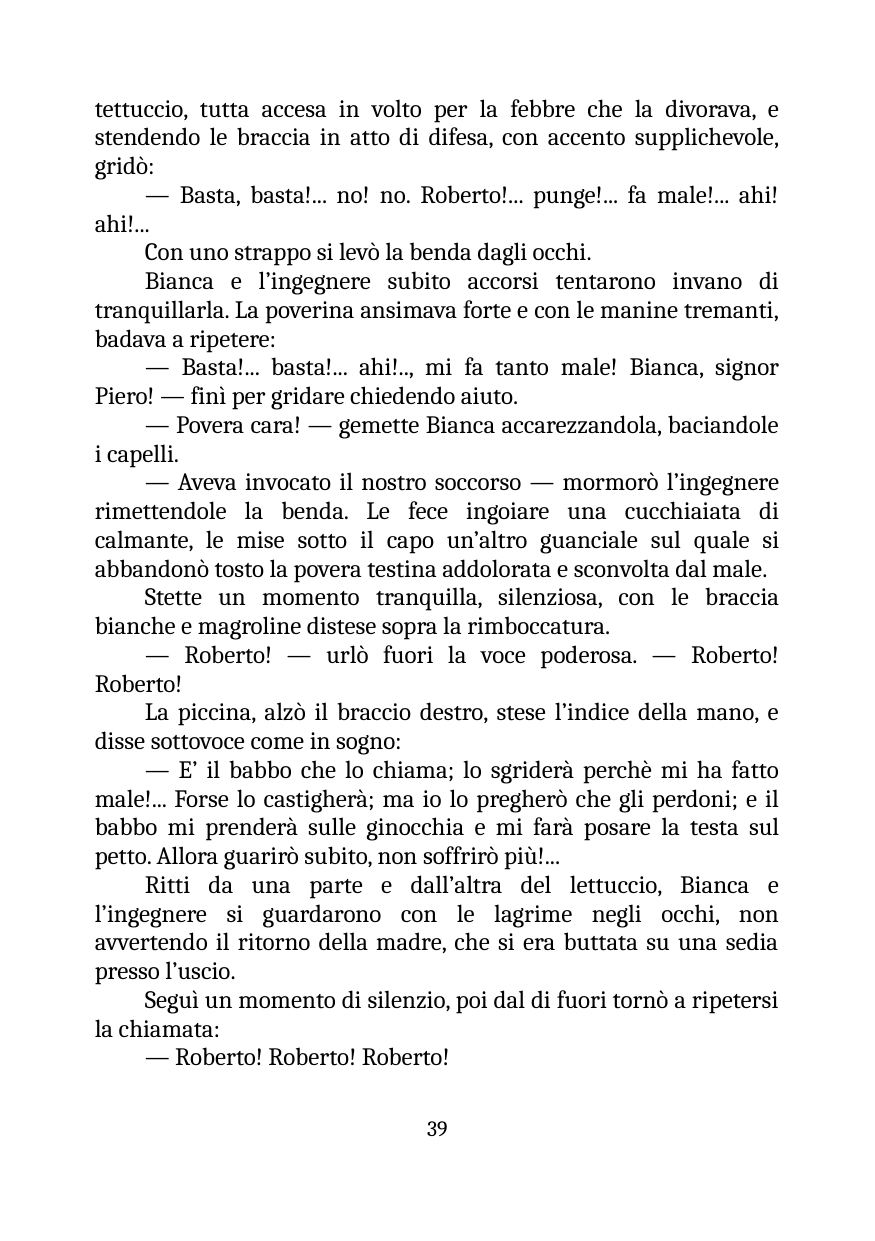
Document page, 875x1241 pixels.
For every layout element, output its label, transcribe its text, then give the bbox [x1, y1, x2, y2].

text — Aveva invocato il nostro soccorso — mormorò l’ingegnere rimettendole la benda. Le fece ingoiare una cucchiaiata di calmante, le mise sotto il capo un’altro guanciale sul quale si abbandonò tosto la povera testina addolorata e sconvolta dal male. [94, 468, 779, 583]
text Seguì un momento di silenzio, poi dal di fuori tornò a ripetersi la chiamata: [94, 986, 779, 1043]
text Ritti da una parte e dall’altra del lettuccio, Bianca e l’ingegnere si guardarono con le lagrime negli occhi, non avvertendo il ritorno della madre, che si era buttata su una sedia presso l’uscio. [94, 871, 779, 986]
text — Basta!... basta!... ahi!.., mi fa tanto male! Bianca, signor Piero! — finì per gridare chiedendo aiuto. [94, 353, 779, 411]
text La piccina, alzò il braccio destro, stese l’indice della mano, e disse sottovoce come in sogno: [94, 698, 779, 756]
text Con uno strappo si levò la benda dagli occhi. [94, 238, 779, 267]
text — Povera cara! — gemette Bianca accarezzandola, baciandole i capelli. [94, 411, 779, 468]
text — Roberto! — urlò fuori la voce poderosa. — Roberto! Roberto! [94, 641, 779, 698]
text Bianca e l’ingegnere subito accorsi tentarono invano di tranquillarla. La poverina ansimava forte e con le manine tremanti, badava a ripetere: [94, 267, 779, 353]
text Stette un momento tranquilla, silenziosa, con le braccia bianche e magroline distese sopra la rimboccatura. [94, 583, 779, 641]
text tettuccio, tutta accesa in volto per la febbre che la divorava, e stendendo le braccia in atto di difesa, con accento supplichevole, gridò: [94, 94, 779, 181]
text — Roberto! Roberto! Roberto! [94, 1043, 779, 1072]
text — Basta, basta!... no! no. Roberto!... punge!... fa male!... ahi! ahi!... [94, 181, 779, 238]
text — E’ il babbo che lo chiama; lo sgriderà perchè mi ha fatto male!... Forse lo castigherà; ma io lo pregherò che gli perdoni; e il babbo mi prenderà sulle ginocchia e mi farà posare la testa sul petto. Allora guarirò subito, non soffrirò più!... [94, 756, 779, 871]
